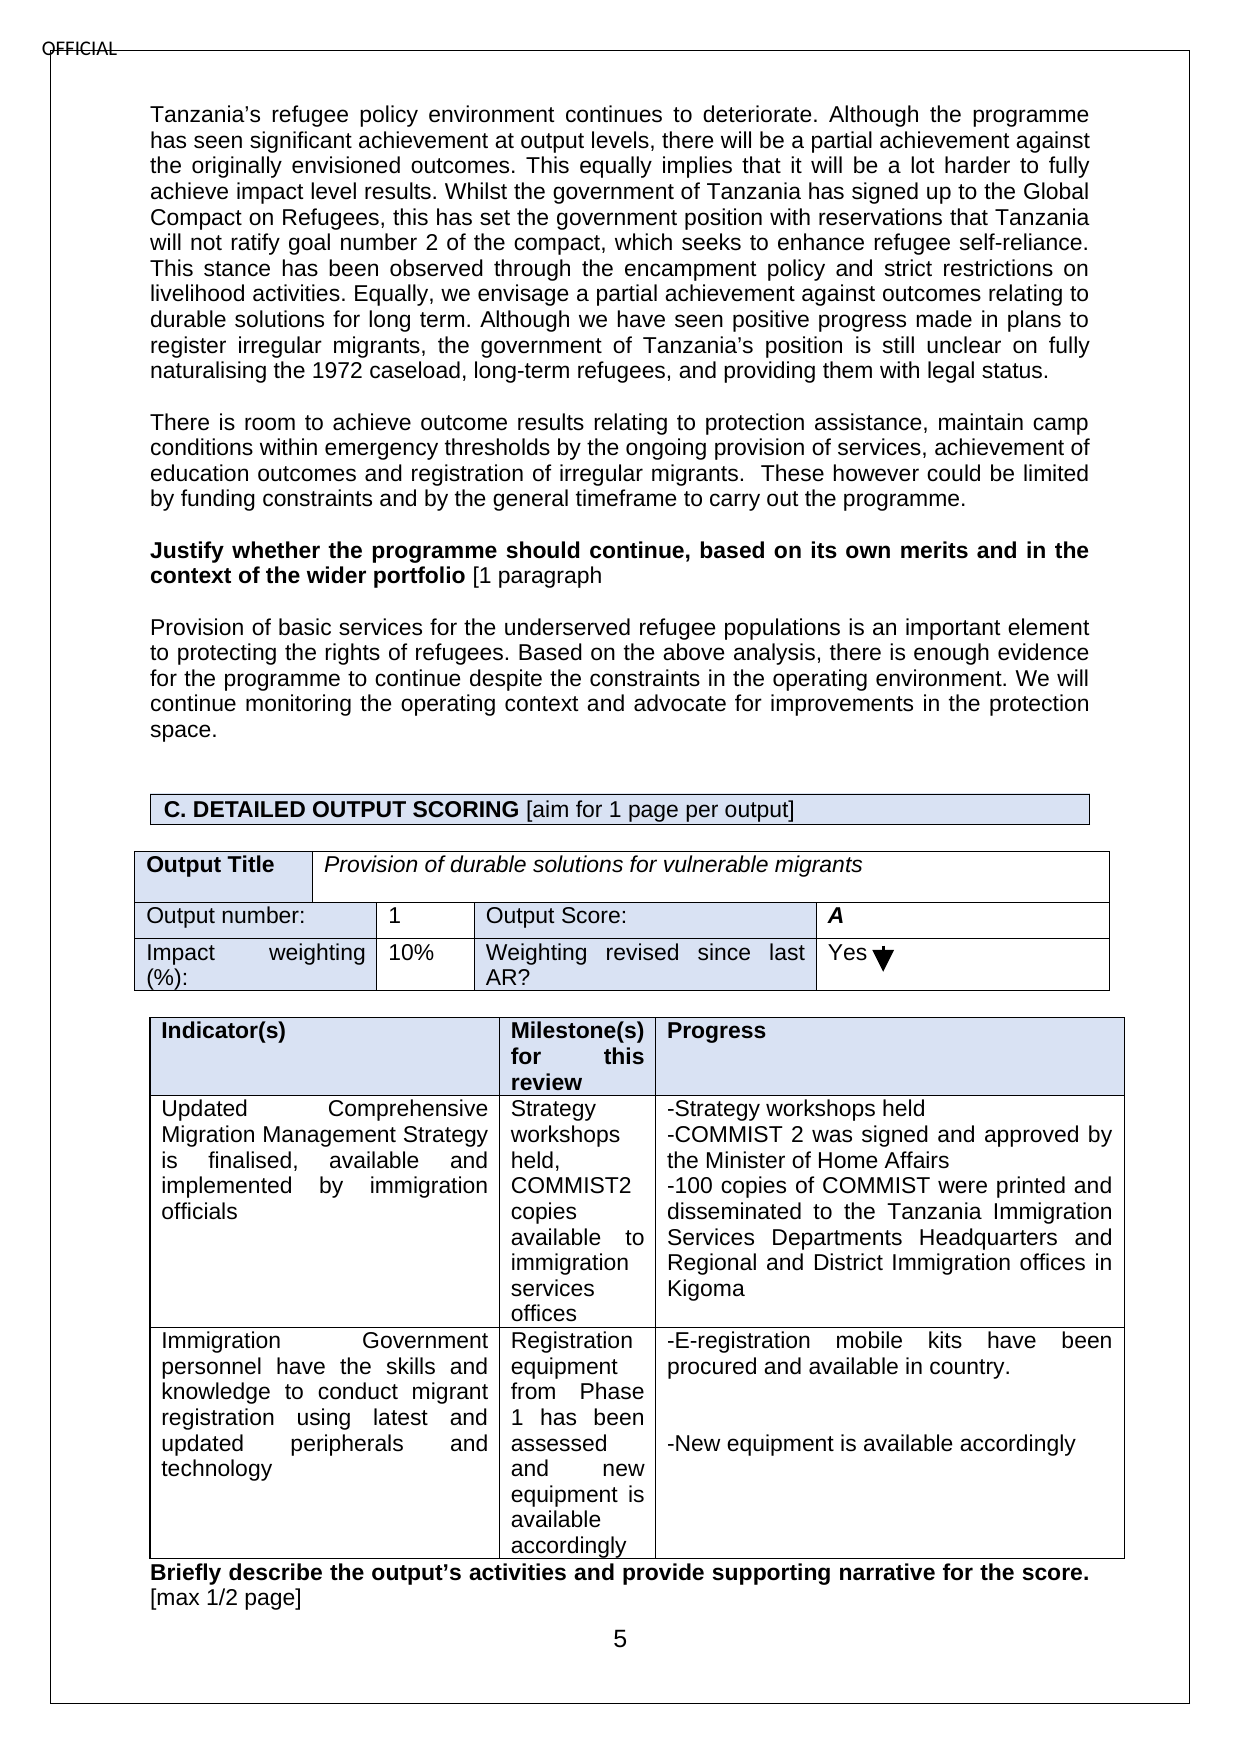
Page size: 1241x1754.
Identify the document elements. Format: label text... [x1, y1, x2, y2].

table_cell Strategy workshops held, COMMIST2 copies available to immigration services offices [500, 1096, 655, 1327]
text There is room to achieve outcome results relating to protection assistance, maintain camp conditions within emergency thresholds by the ongoing provision of services, achievement of education outcomes and registration of irregular migrants. These however could be limited by funding constraints and by the general timeframe to carry out the programme. [150, 409, 1090, 512]
table_header Indicator(s) [151, 1018, 499, 1095]
table_header Progress [656, 1018, 1124, 1095]
table_cell Updated Comprehensive Migration Management Strategy is finalised, available and implemented by immigration officials [151, 1096, 499, 1327]
text Justify whether the programme should continue, based on its own merits and in the context of the wider portfolio [1 paragraph [150, 537, 1090, 588]
table_cell Output Score: [475, 903, 816, 938]
table_cell -E-registration mobile kits have been procured and available in country. -New equipment is available accordingly [656, 1328, 1124, 1558]
table_cell Output number: [135, 903, 376, 938]
table_cell Weighting revised since last AR? [475, 939, 816, 990]
table_cell 10% [377, 939, 474, 990]
table_cell -Strategy workshops held -COMMIST 2 was signed and approved by the Minister of Home Affairs -100 copies of COMMIST were printed and disseminated to the Tanzania Immigration Services Departments Headquarters and Regional and District Immigration offices in Kigoma [656, 1096, 1124, 1327]
table_cell Immigration Government personnel have the skills and knowledge to conduct migrant registration using latest and updated peripherals and technology [151, 1328, 499, 1558]
subtitle C. DETAILED OUTPUT SCORING [aim for 1 page per output] [151, 795, 1089, 824]
text Briefly describe the output’s activities and provide supporting narrative for the score. [max 1/2 page] [150, 1559, 1090, 1611]
table_header Milestone(s) for this review [500, 1018, 655, 1095]
text Provision of basic services for the underserved refugee populations is an important element to protecting the rights of refugees. Based on the above analysis, there is enough evidence for the programme to continue despite the constraints in the operating environment. We will continue monitoring the operating context and advocate for improvements in the protection space. [150, 614, 1090, 742]
table_cell Impact weighting (%): [135, 939, 376, 990]
text Tanzania’s refugee policy environment continues to deteriorate. Although the programme has seen significant achievement at output levels, there will be a partial achievement against the originally envisioned outcomes. This equally implies that it will be a lot harder to fully achieve impact level results. Whilst the government of Tanzania has signed up to the Global Compact on Refugees, this has set the government position with reservations that Tanzania will not ratify goal number 2 of the compact, which seeks to enhance refugee self-reliance. This stance has been observed through the encampment policy and strict restrictions on livelihood activities. Equally, we envisage a partial achievement against outcomes relating to durable solutions for long term. Although we have seen positive progress made in plans to register irregular migrants, the government of Tanzania’s position is still unclear on fully naturalising the 1972 caseload, long-term refugees, and providing them with legal status. [150, 102, 1090, 383]
table_cell Yes [817, 939, 1109, 990]
table_header Output Title [135, 852, 312, 902]
table_cell Registration equipment from Phase 1 has been assessed and new equipment is available accordingly [500, 1328, 655, 1558]
table_cell 1 [377, 903, 474, 938]
table_header Provision of durable solutions for vulnerable migrants [313, 852, 1109, 902]
table_cell A [817, 903, 1109, 938]
